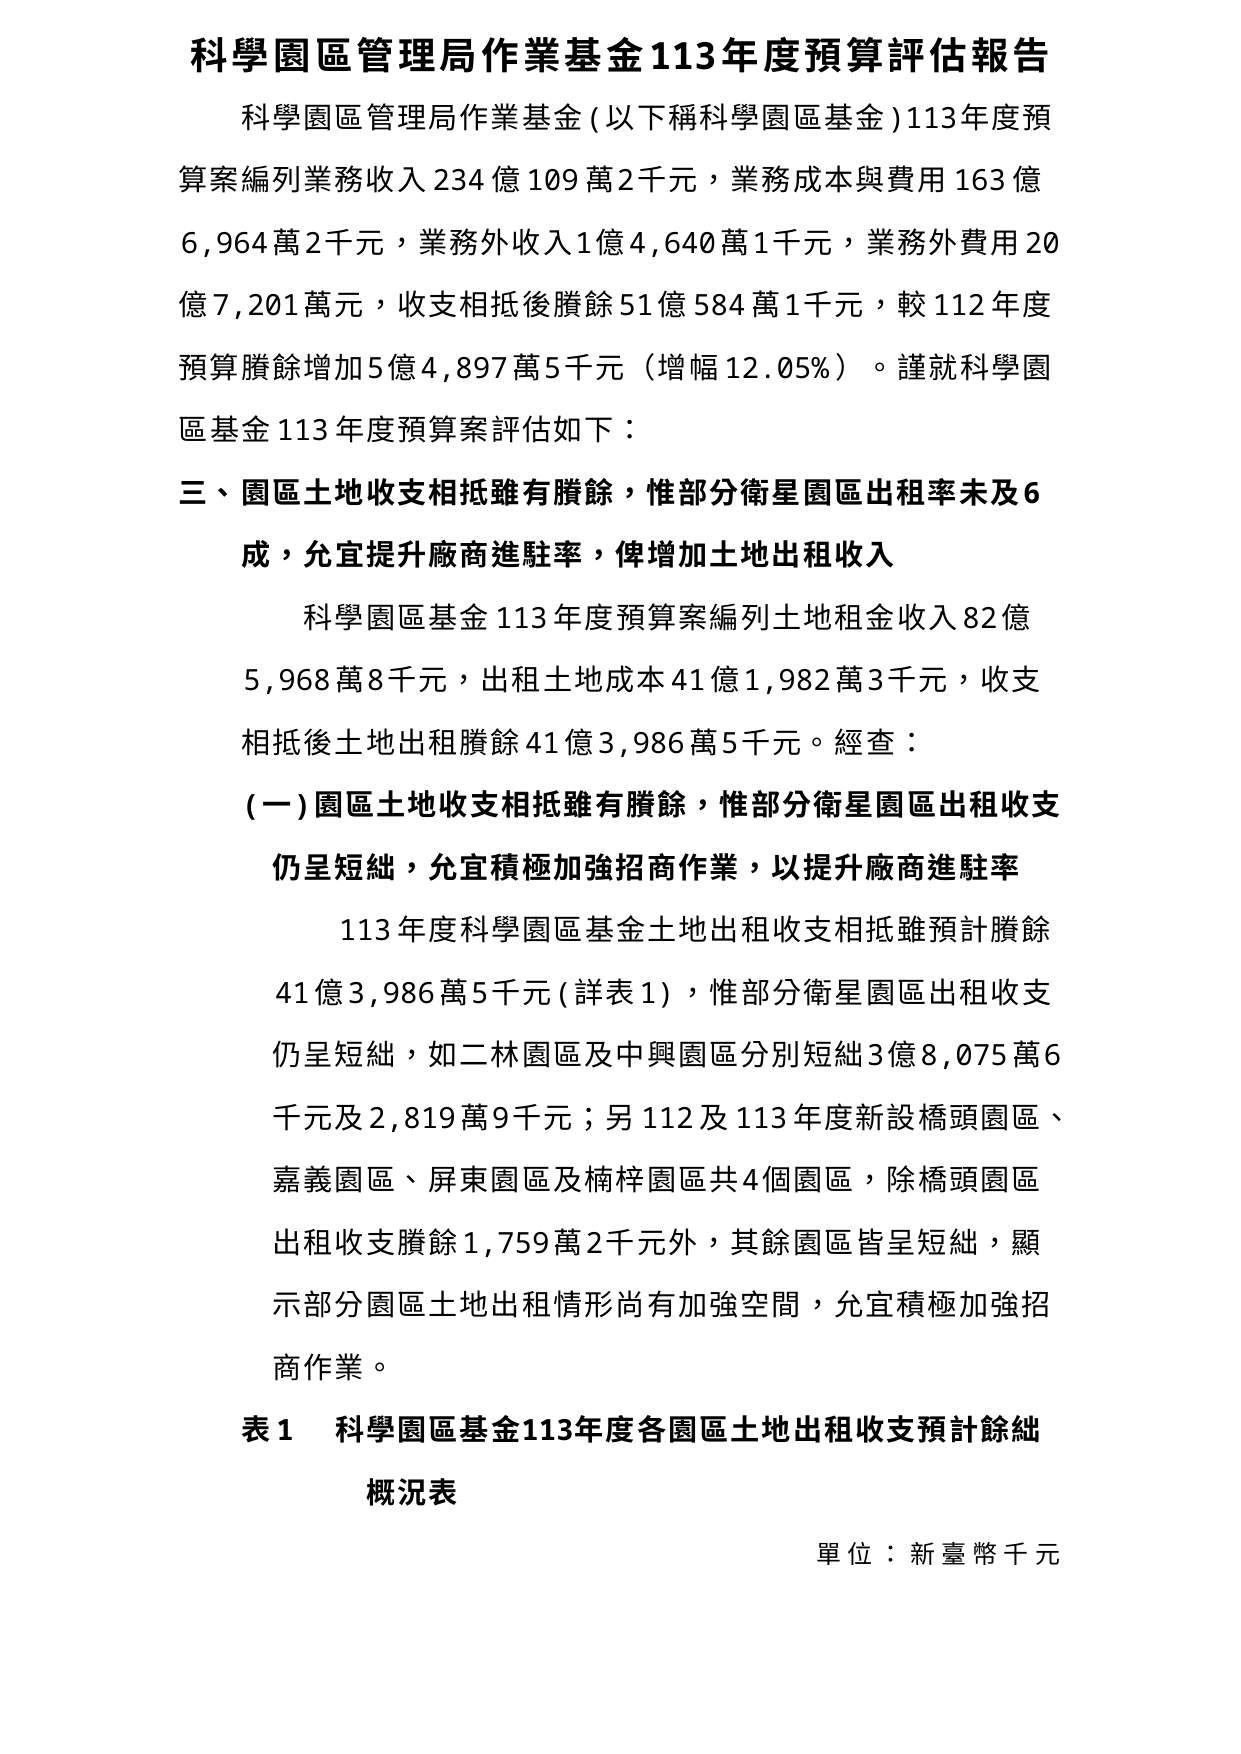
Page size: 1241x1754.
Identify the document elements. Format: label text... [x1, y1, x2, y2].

text 113年度科學園區基金土地出租收支相抵雖預計賸餘41億3,986萬5千元(詳表1)，惟部分衛星園區出租收支仍呈短絀，如二林園區及中興園區分別短絀3億8,075萬6千元及2,819萬9千元；另112及113年度新設橋頭園區、嘉義園區、屏東園區及楠梓園區共4個園區，除橋頭園區出租收支賸餘1,759萬2千元外，其餘園區皆呈短絀，顯示部分園區土地出租情形尚有加強空間，允宜積極加強招商作業。 [266, 886, 1063, 1386]
text (一)園區土地收支相抵雖有賸餘，惟部分衛星園區出租收支仍呈短絀，允宜積極加強招商作業，以提升廠商進駐率 [236, 761, 1063, 886]
text 科學園區管理局作業基金113年度預算評估報告 [179, 11, 1063, 74]
text 科學園區基金113年度預算案編列土地租金收入82億5,968萬8千元，出租土地成本41億1,982萬3千元，收支相抵後土地出租賸餘41億3,986萬5千元。經查： [236, 574, 1063, 761]
text 三、園區土地收支相抵雖有賸餘，惟部分衛星園區出租率未及6成，允宜提升廠商進駐率，俾增加土地出租收入 [177, 449, 1063, 574]
text 表1 科學園區基金113年度各園區土地出租收支預計餘絀概況表 [236, 1386, 1063, 1511]
text 科學園區管理局作業基金(以下稱科學園區基金)113年度預算案編列業務收入234億109萬2千元，業務成本與費用163億6,964萬2千元，業務外收入1億4,640萬1千元，業務外費用20億7,201萬元，收支相抵後賸餘51億584萬1千元，較112年度預算賸餘增加5億4,897萬5千元（增幅12.05%）。謹就科學園區基金113年度預算案評估如下： [177, 74, 1063, 449]
text 單位：新臺幣千元 [267, 1511, 1063, 1574]
